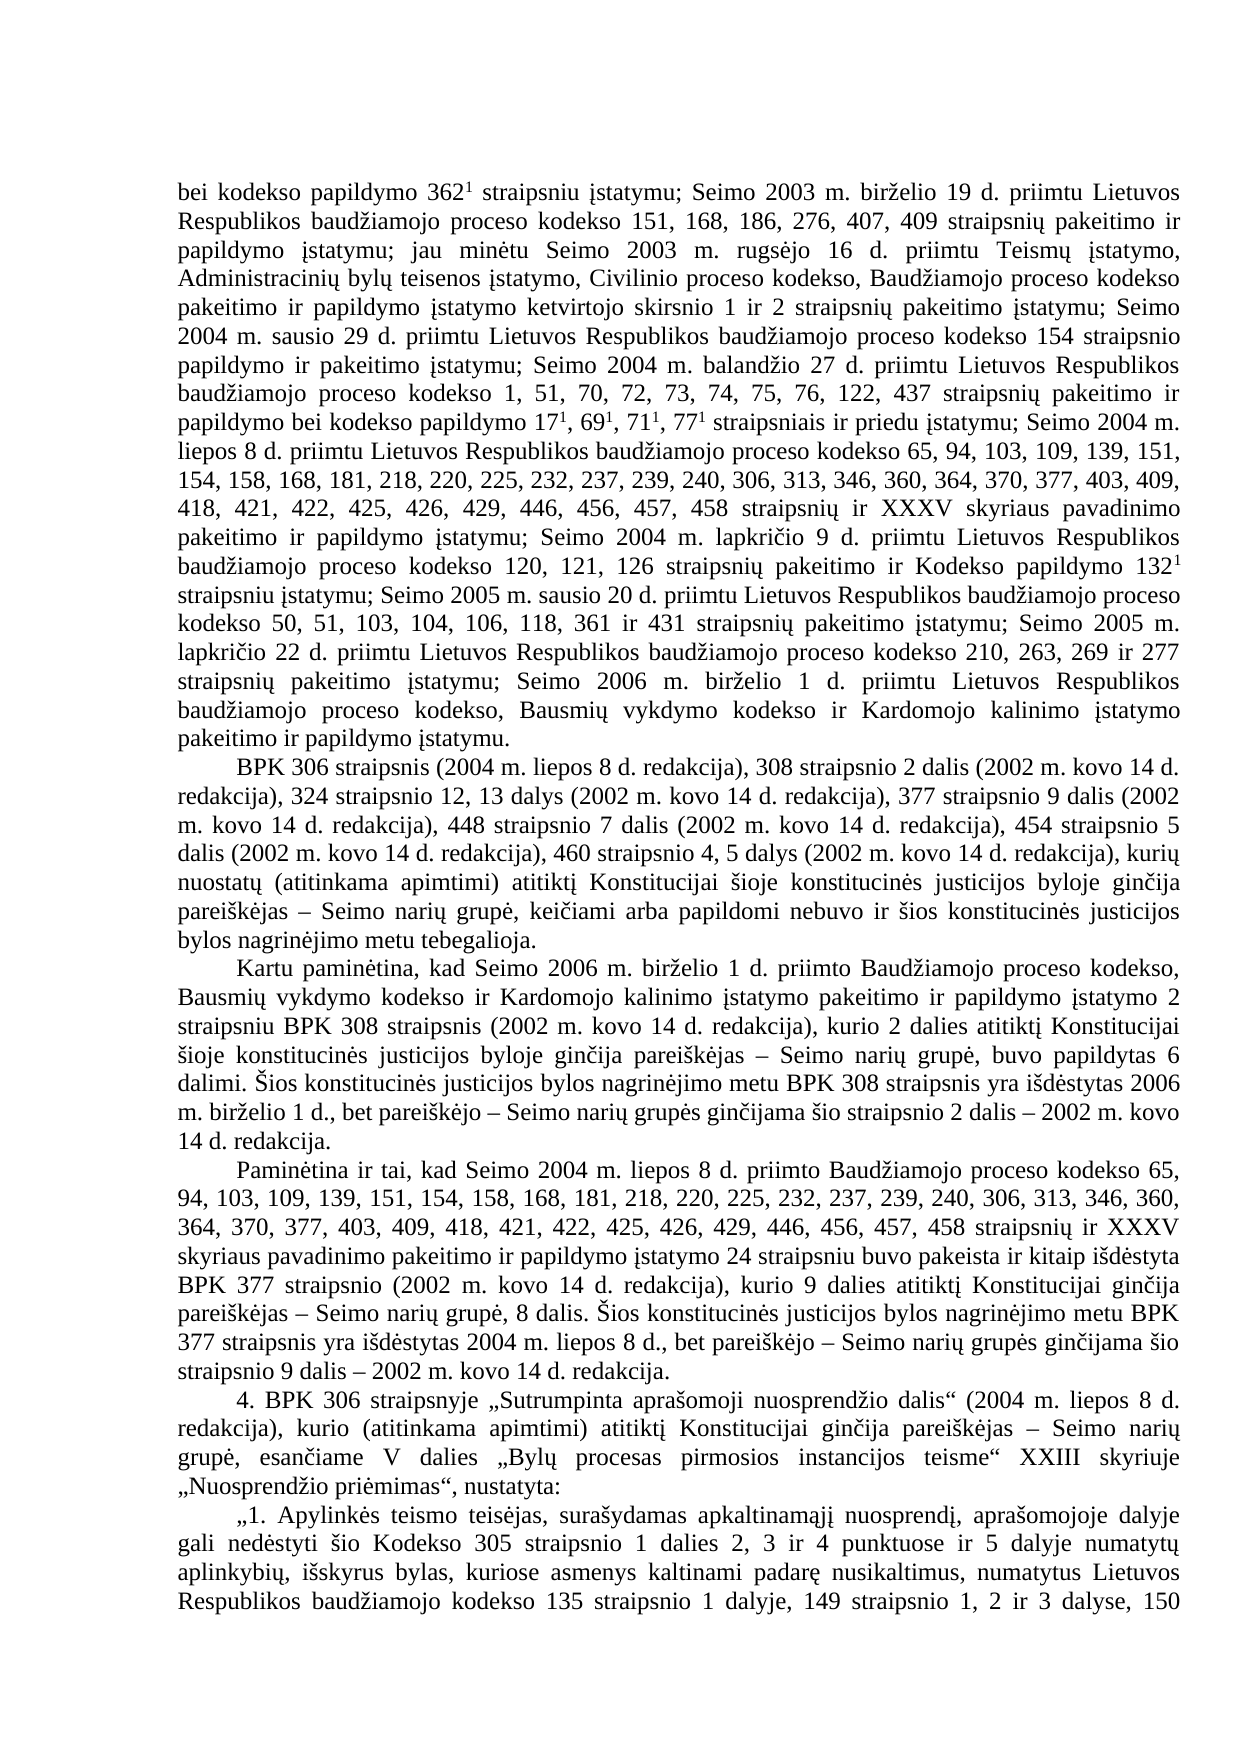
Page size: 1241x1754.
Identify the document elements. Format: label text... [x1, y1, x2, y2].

text Paminėtina ir tai, kad Seimo 2004 m. liepos 8 d. priimto Baudžiamojo proceso kodekso 65, 94, 103, 109, 139, 151, 154, 158, 168, 181, 218, 220, 225, 232, 237, 239, 240, 306, 313, 346, 360, 364, 370, 377, 403, 409, 418, 421, 422, 425, 426, 429, 446, 456, 457, 458 straipsnių ir XXXV skyriaus pavadinimo pakeitimo ir papildymo įstatymo 24 straipsniu buvo pakeista ir kitaip išdėstyta BPK 377 straipsnio (2002 m. kovo 14 d. redakcija), kurio 9 dalies atitiktį Konstitucijai ginčija pareiškėjas – Seimo narių grupė, 8 dalis. Šios konstitucinės justicijos bylos nagrinėjimo metu BPK 377 straipsnis yra išdėstytas 2004 m. liepos 8 d., bet pareiškėjo – Seimo narių grupės ginčijama šio straipsnio 9 dalis – 2002 m. kovo 14 d. redakcija. [177, 1155, 1181, 1385]
text bei kodekso papildymo 3621 straipsniu įstatymu; Seimo 2003 m. birželio 19 d. priimtu Lietuvos Respublikos baudžiamojo proceso kodekso 151, 168, 186, 276, 407, 409 straipsnių pakeitimo ir papildymo įstatymu; jau minėtu Seimo 2003 m. rugsėjo 16 d. priimtu Teismų įstatymo, Administracinių bylų teisenos įstatymo, Civilinio proceso kodekso, Baudžiamojo proceso kodekso pakeitimo ir papildymo įstatymo ketvirtojo skirsnio 1 ir 2 straipsnių pakeitimo įstatymu; Seimo 2004 m. sausio 29 d. priimtu Lietuvos Respublikos baudžiamojo proceso kodekso 154 straipsnio papildymo ir pakeitimo įstatymu; Seimo 2004 m. balandžio 27 d. priimtu Lietuvos Respublikos baudžiamojo proceso kodekso 1, 51, 70, 72, 73, 74, 75, 76, 122, 437 straipsnių pakeitimo ir papildymo bei kodekso papildymo 171, 691, 711, 771 straipsniais ir priedu įstatymu; Seimo 2004 m. liepos 8 d. priimtu Lietuvos Respublikos baudžiamojo proceso kodekso 65, 94, 103, 109, 139, 151, 154, 158, 168, 181, 218, 220, 225, 232, 237, 239, 240, 306, 313, 346, 360, 364, 370, 377, 403, 409, 418, 421, 422, 425, 426, 429, 446, 456, 457, 458 straipsnių ir XXXV skyriaus pavadinimo pakeitimo ir papildymo įstatymu; Seimo 2004 m. lapkričio 9 d. priimtu Lietuvos Respublikos baudžiamojo proceso kodekso 120, 121, 126 straipsnių pakeitimo ir Kodekso papildymo 1321 straipsniu įstatymu; Seimo 2005 m. sausio 20 d. priimtu Lietuvos Respublikos baudžiamojo proceso kodekso 50, 51, 103, 104, 106, 118, 361 ir 431 straipsnių pakeitimo įstatymu; Seimo 2005 m. lapkričio 22 d. priimtu Lietuvos Respublikos baudžiamojo proceso kodekso 210, 263, 269 ir 277 straipsnių pakeitimo įstatymu; Seimo 2006 m. birželio 1 d. priimtu Lietuvos Respublikos baudžiamojo proceso kodekso, Bausmių vykdymo kodekso ir Kardomojo kalinimo įstatymo pakeitimo ir papildymo įstatymu. [177, 177, 1181, 752]
text 4. BPK 306 straipsnyje „Sutrumpinta aprašomoji nuosprendžio dalis“ (2004 m. liepos 8 d. redakcija), kurio (atitinkama apimtimi) atitiktį Konstitucijai ginčija pareiškėjas – Seimo narių grupė, esančiame V dalies „Bylų procesas pirmosios instancijos teisme“ XXIII skyriuje „Nuosprendžio priėmimas“, nustatyta: [177, 1385, 1181, 1500]
text „1. Apylinkės teismo teisėjas, surašydamas apkaltinamąjį nuosprendį, aprašomojoje dalyje gali nedėstyti šio Kodekso 305 straipsnio 1 dalies 2, 3 ir 4 punktuose ir 5 dalyje numatytų aplinkybių, išskyrus bylas, kuriose asmenys kaltinami padarę nusikaltimus, numatytus Lietuvos Respublikos baudžiamojo kodekso 135 straipsnio 1 dalyje, 149 straipsnio 1, 2 ir 3 dalyse, 150 [177, 1500, 1181, 1615]
text BPK 306 straipsnis (2004 m. liepos 8 d. redakcija), 308 straipsnio 2 dalis (2002 m. kovo 14 d. redakcija), 324 straipsnio 12, 13 dalys (2002 m. kovo 14 d. redakcija), 377 straipsnio 9 dalis (2002 m. kovo 14 d. redakcija), 448 straipsnio 7 dalis (2002 m. kovo 14 d. redakcija), 454 straipsnio 5 dalis (2002 m. kovo 14 d. redakcija), 460 straipsnio 4, 5 dalys (2002 m. kovo 14 d. redakcija), kurių nuostatų (atitinkama apimtimi) atitiktį Konstitucijai šioje konstitucinės justicijos byloje ginčija pareiškėjas – Seimo narių grupė, keičiami arba papildomi nebuvo ir šios konstitucinės justicijos bylos nagrinėjimo metu tebegalioja. [177, 752, 1181, 953]
text Kartu paminėtina, kad Seimo 2006 m. birželio 1 d. priimto Baudžiamojo proceso kodekso, Bausmių vykdymo kodekso ir Kardomojo kalinimo įstatymo pakeitimo ir papildymo įstatymo 2 straipsniu BPK 308 straipsnis (2002 m. kovo 14 d. redakcija), kurio 2 dalies atitiktį Konstitucijai šioje konstitucinės justicijos byloje ginčija pareiškėjas – Seimo narių grupė, buvo papildytas 6 dalimi. Šios konstitucinės justicijos bylos nagrinėjimo metu BPK 308 straipsnis yra išdėstytas 2006 m. birželio 1 d., bet pareiškėjo – Seimo narių grupės ginčijama šio straipsnio 2 dalis – 2002 m. kovo 14 d. redakcija. [177, 953, 1181, 1155]
